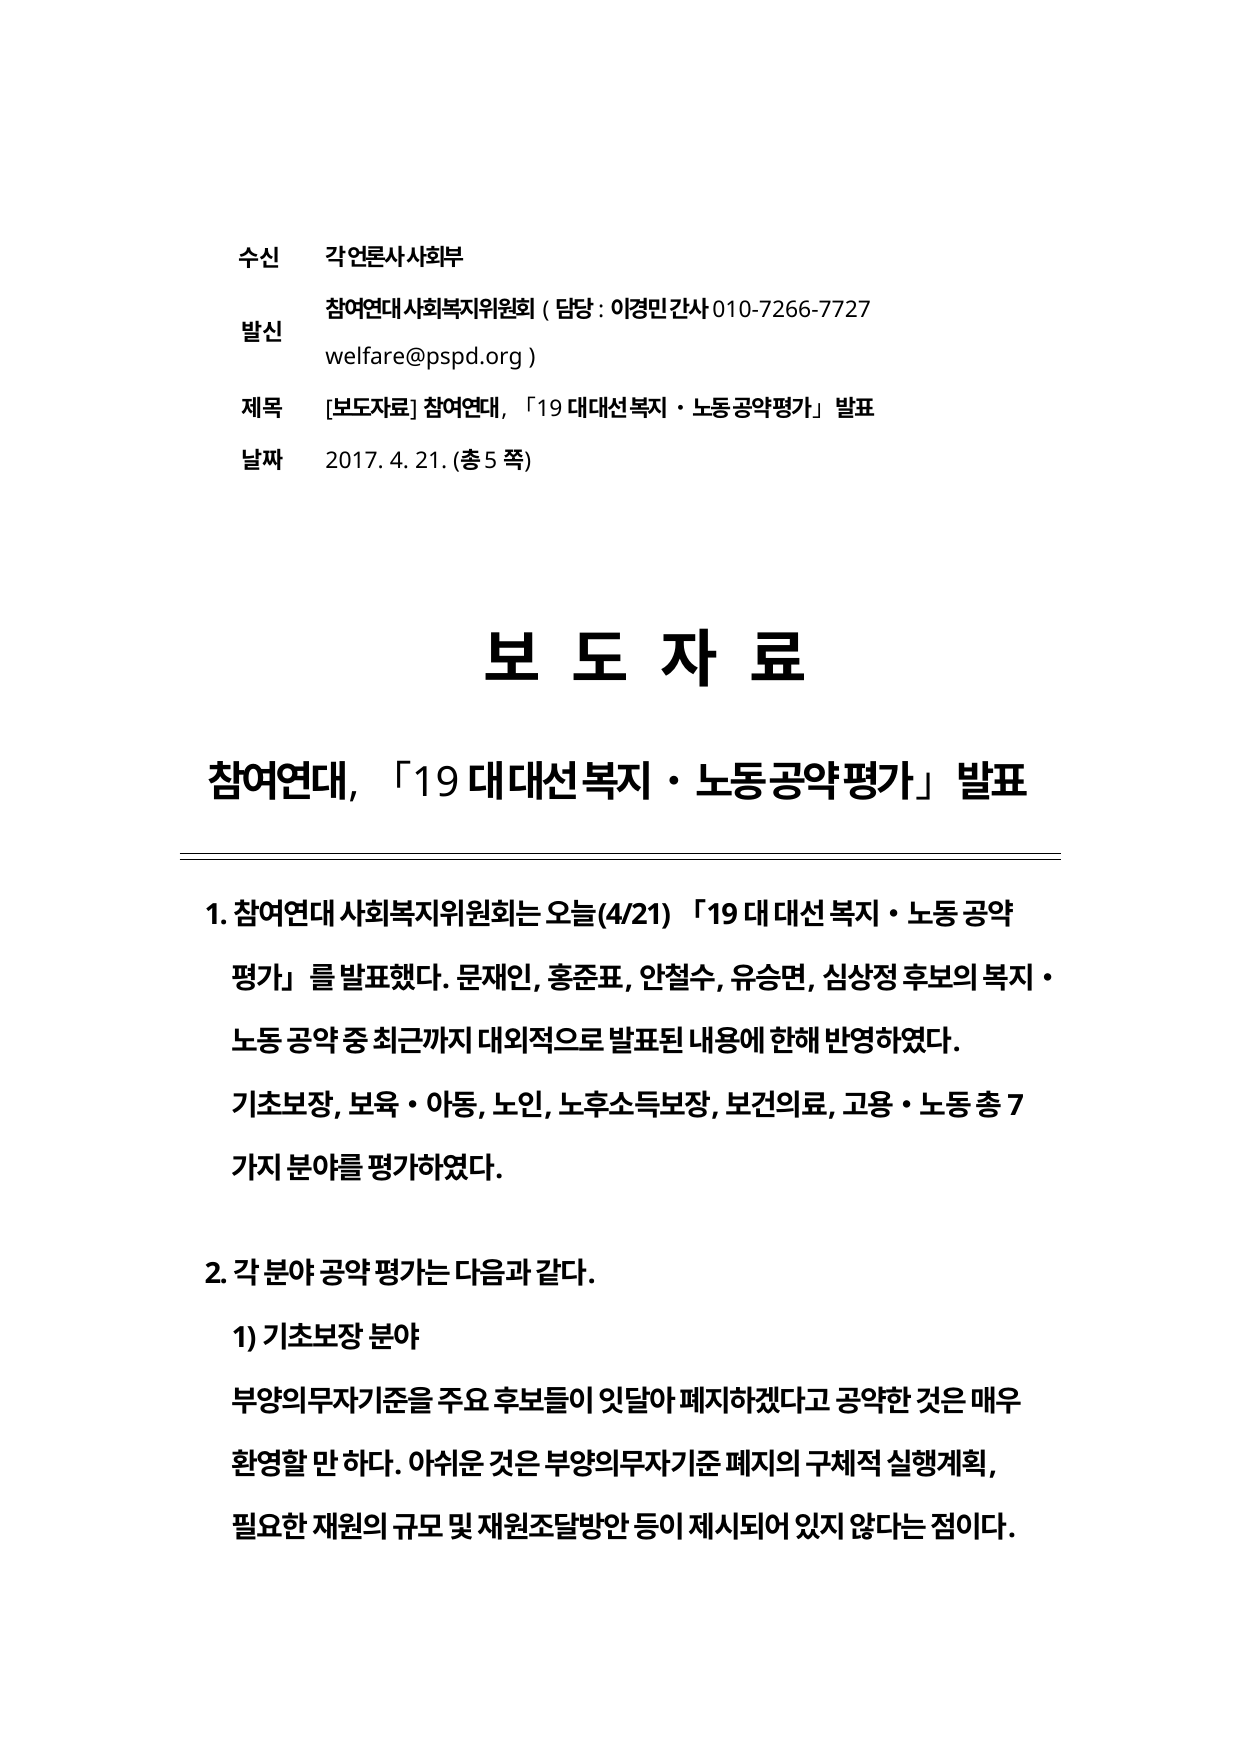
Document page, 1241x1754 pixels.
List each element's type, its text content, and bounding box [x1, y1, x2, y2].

text 2. 각 분야 공약 평가는 다음과 같다. 1) 기초보장 분야 부양의무자기준을 주요 후보들이 잇달아 폐지하겠다고 공약한 것은 매우 환영할 만 하다. 아쉬운 것은 부양의무자기준 폐지의 구체적 실행계획, 필요한 재원의 규모 및 재원조달방안 등이 제시되어 있지 않다는 점이다. [204, 1250, 1063, 1546]
table_header 수 신 [204, 236, 322, 288]
table_cell 발 신 [204, 289, 322, 386]
table_cell [204, 491, 1085, 597]
table_cell 보도자료 [204, 597, 1085, 710]
table_cell 참여연대 사회복지위원회 ( 담당 : 이경민 간사 010-7266-7727 welfare@pspd.org ) [322, 289, 1085, 386]
table_header 각 언론사 사회부 [322, 236, 1085, 288]
table_header 참여연대, 「19대 대선 복지‧노동 공약 평가」발표 [180, 710, 1061, 853]
table_cell [보도자료] 참여연대, 「19대 대선 복지‧노동 공약 평가」발표 [322, 386, 1085, 439]
table_cell 날 짜 [204, 439, 322, 491]
table_cell 2017. 4. 21. (총 5 쪽) [322, 439, 1085, 491]
table_cell 제 목 [204, 386, 322, 439]
text 1. 참여연대 사회복지위원회는 오늘(4/21) 「19대 대선 복지‧노동 공약 평가」를 발표했다. 문재인, 홍준표, 안철수, 유승면, 심상정 후보의 복지‧노동 공약 중 최근까지 대외적으로 발표된 내용에 한해 반영하였다. 기초보장, 보육‧아동, 노인, 노후소득보장, 보건의료, 고용‧노동 총 7가지 분야를 평가하였다. [204, 891, 1063, 1187]
